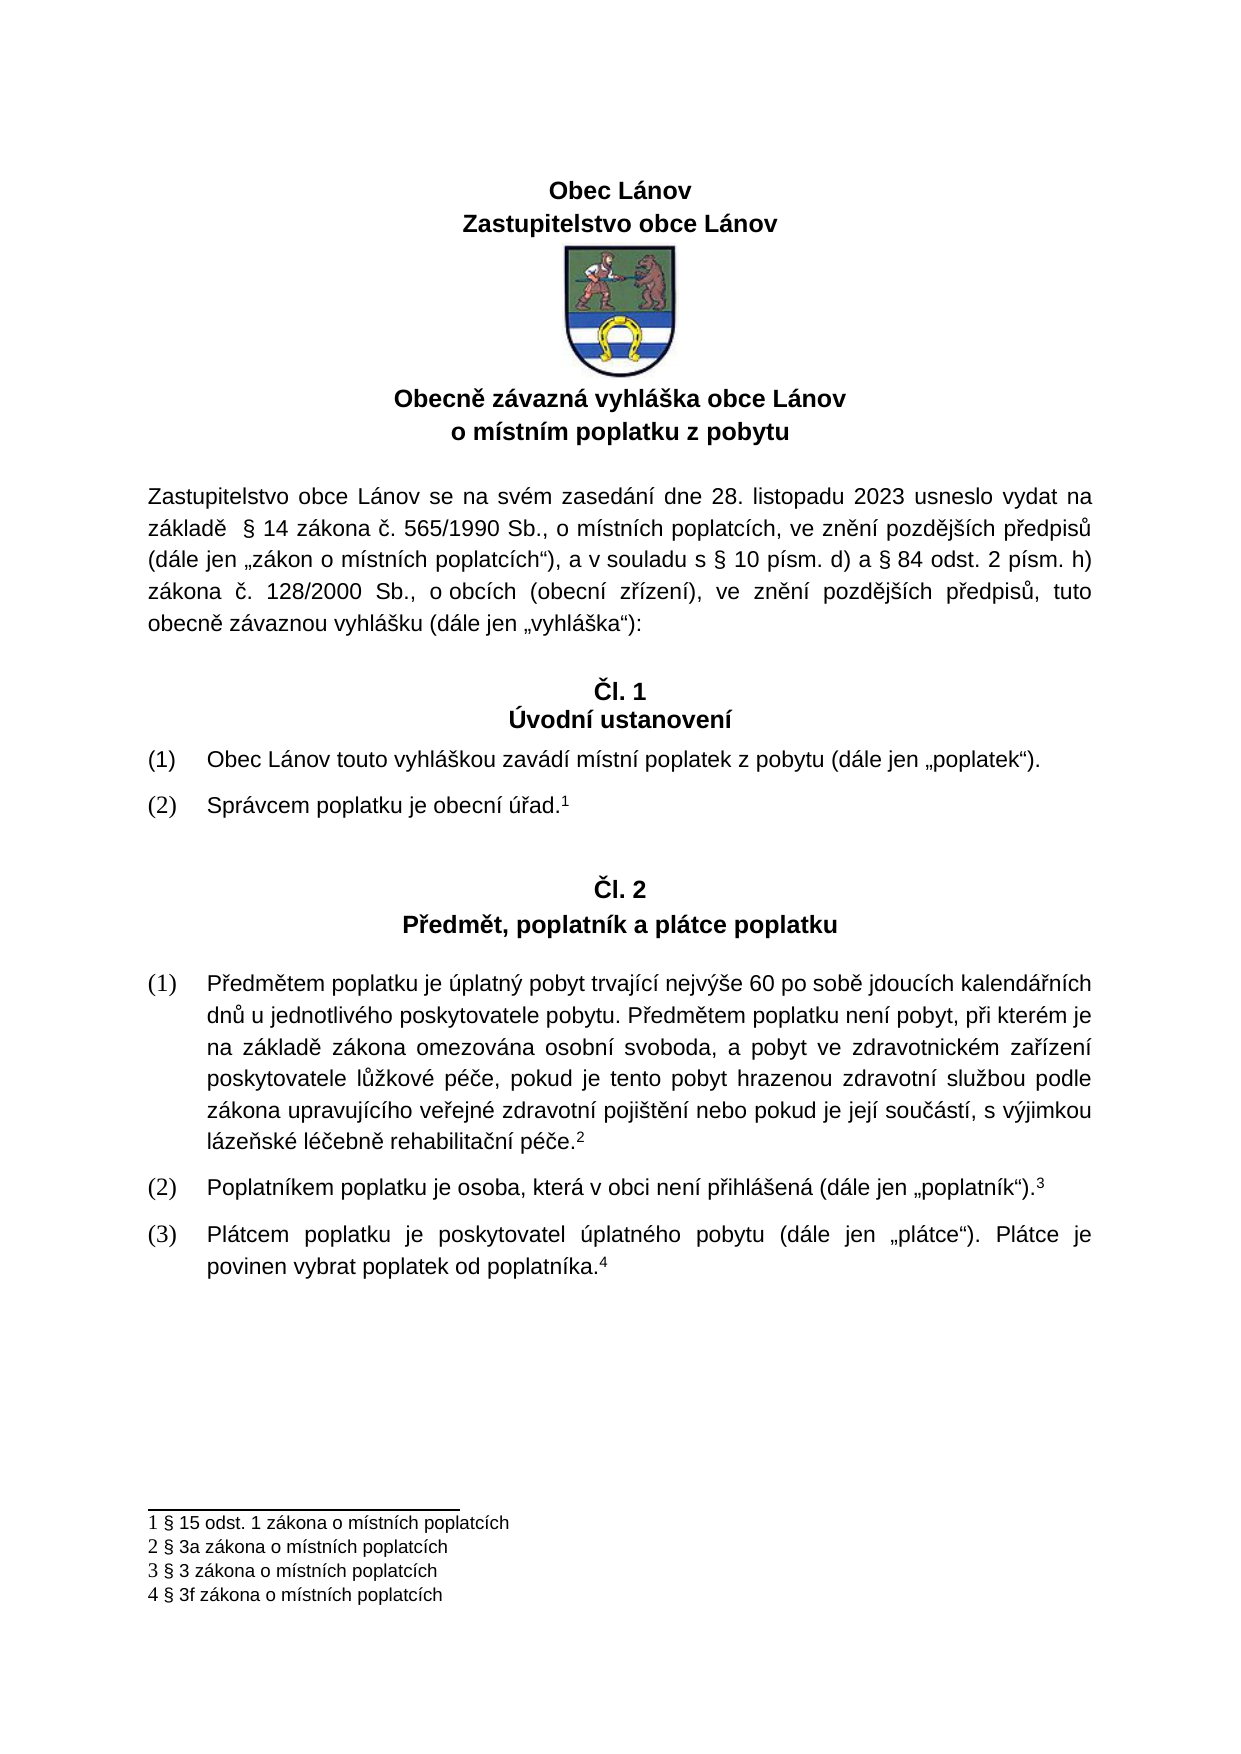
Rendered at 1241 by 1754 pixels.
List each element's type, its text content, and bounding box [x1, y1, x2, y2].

list Správcem poplatku je obecní úřad. [148, 791, 1093, 819]
list Plátcem poplatku je poskytovatel úplatného pobytu (dále jen „plátce“). Plátce je povinen vybrat poplatek od poplatníka. [148, 1219, 1093, 1279]
text Čl. 2 [148, 875, 1093, 904]
text Úvodní ustanovení [148, 705, 1093, 734]
list Předmětem poplatku je úplatný pobyt trvající nejvýše 60 po sobě jdoucích kalendářních dnů u jednotlivého poskytovatele pobytu. Předmětem poplatku není pobyt, při kterém je na základě zákona omezována osobní svoboda, a pobyt ve zdravotnickém zařízení poskytovatele lůžkové péče, pokud je tento pobyt hrazenou zdravotní službou podle zákona upravujícího veřejné zdravotní pojištění nebo pokud je její součástí, s výjimkou lázeňské léčebně rehabilitační péče. [148, 968, 1093, 1154]
text Zastupitelstvo obce Lánov se na svém zasedání dne 28. listopadu 2023 usneslo vydat na základě § 14 zákona č. 565/1990 Sb., o místních poplatcích, ve znění pozdějších předpisů (dále jen „zákon o místních poplatcích“), a v souladu s § 10 písm. d) a § 84 odst. 2 písm. h) zákona č. 128/2000 Sb., o obcích (obecní zřízení), ve znění pozdějších předpisů, tuto obecně závaznou vyhlášku (dále jen „vyhláška“): [148, 483, 1093, 636]
list § 3f zákona o místních poplatcích [148, 1582, 1093, 1606]
list § 3 zákona o místních poplatcích [148, 1558, 1093, 1582]
list Obec Lánov touto vyhláškou zavádí místní poplatek z pobytu (dále jen „poplatek“). [148, 746, 1093, 773]
text Obecně závazná vyhláška obce Lánov o místním poplatku z pobytu [148, 384, 1093, 446]
list § 15 odst. 1 zákona o místních poplatcích [148, 1510, 1093, 1534]
text Obec Lánov Zastupitelstvo obce Lánov [148, 176, 1093, 238]
list Poplatníkem poplatku je osoba, která v obci není přihlášená (dále jen „poplatník“). [148, 1172, 1093, 1201]
list § 3a zákona o místních poplatcích [148, 1534, 1093, 1558]
text Předmět, poplatník a plátce poplatku [148, 910, 1093, 939]
text Čl. 1 [148, 676, 1093, 705]
